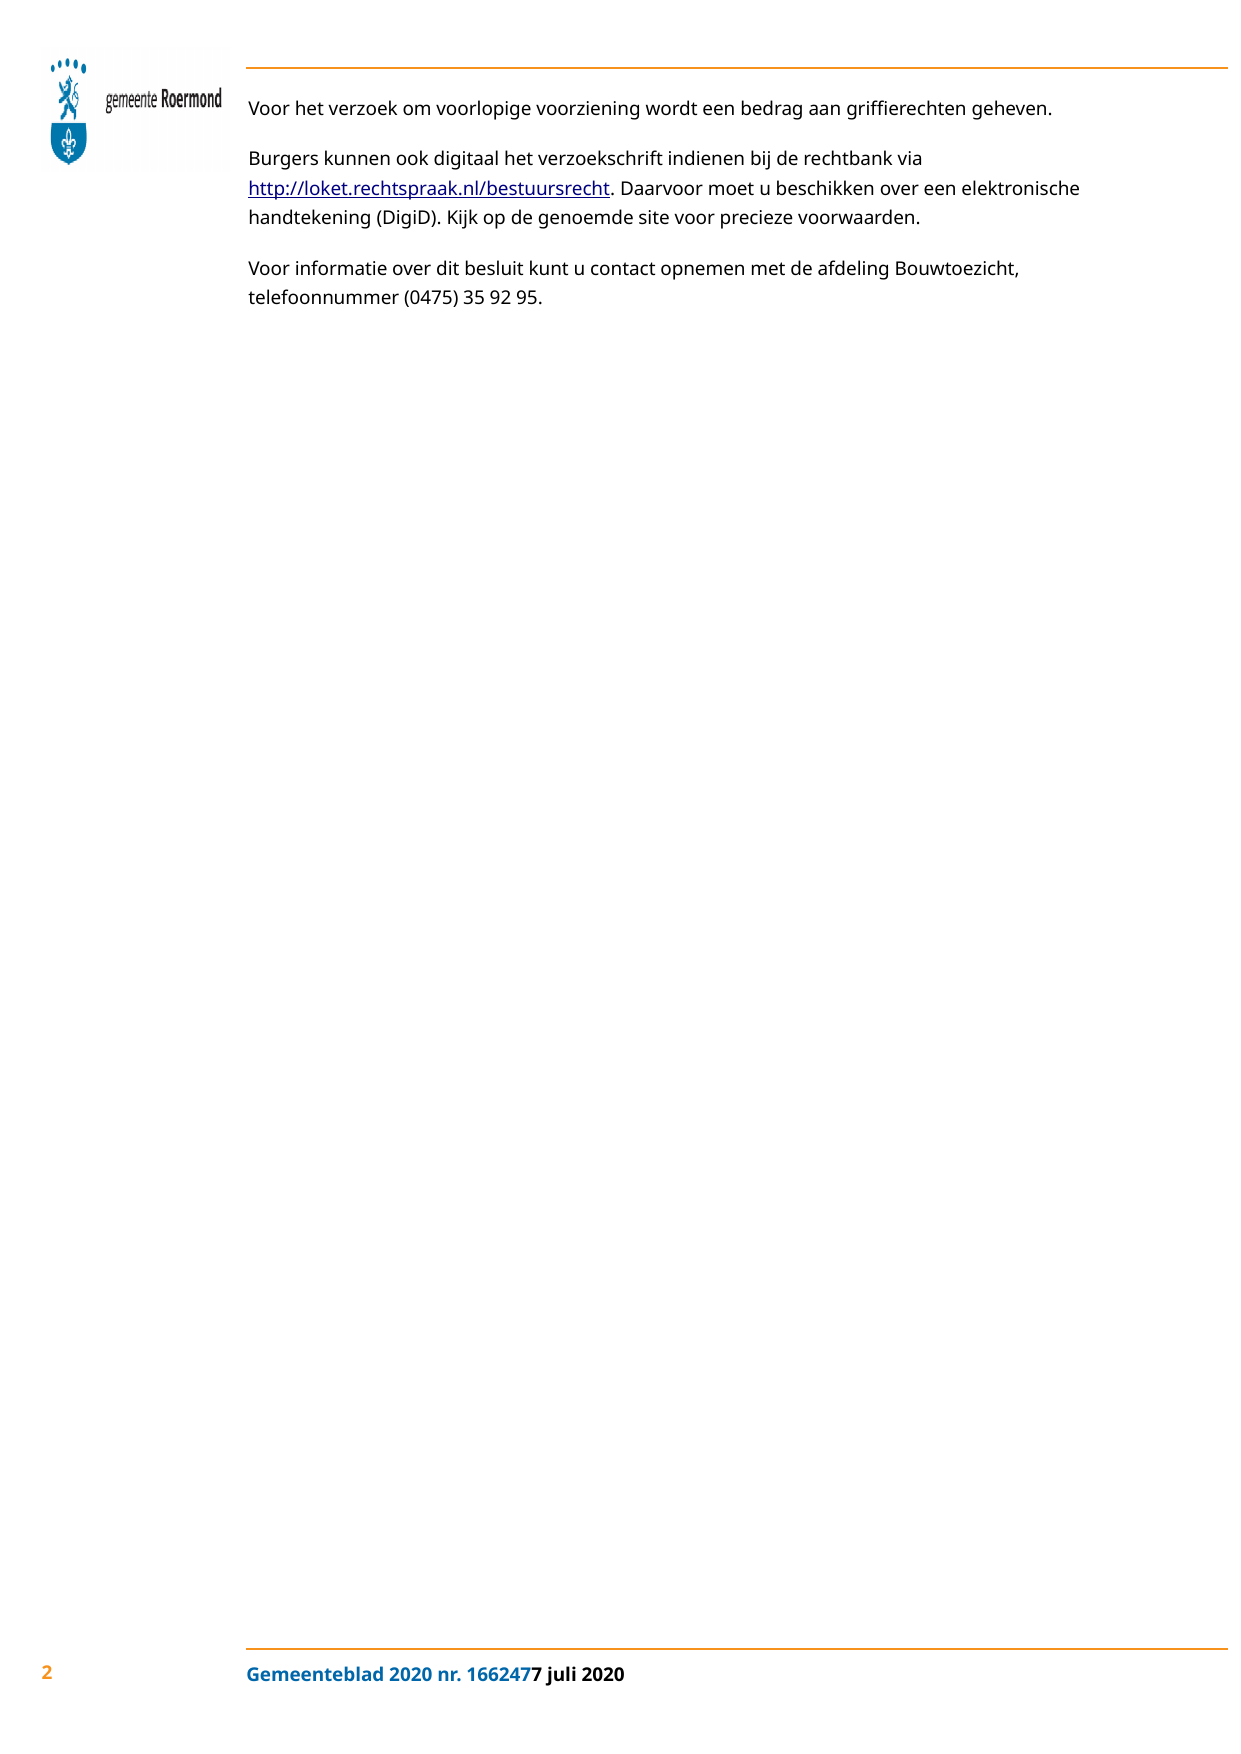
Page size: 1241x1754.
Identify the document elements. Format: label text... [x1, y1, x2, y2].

text Voor informatie over dit besluit kunt u contact opnemen met de afdeling Bouwtoezicht, telefoonnummer (0475) 35 92 95. [248, 255, 1152, 310]
text Voor het verzoek om voorlopige voorziening wordt een bedrag aan griffierechten geheven. [248, 95, 1152, 121]
picture [41, 47, 231, 172]
text Burgers kunnen ook digitaal het verzoekschrift indienen bij de rechtbank via http://loket.rechtspraak.nl/bestuursrecht. Daarvoor moet u beschikken over een elektronische handtekening (DigiD). Kijk op de genoemde site voor precieze voorwaarden. [248, 145, 1152, 230]
